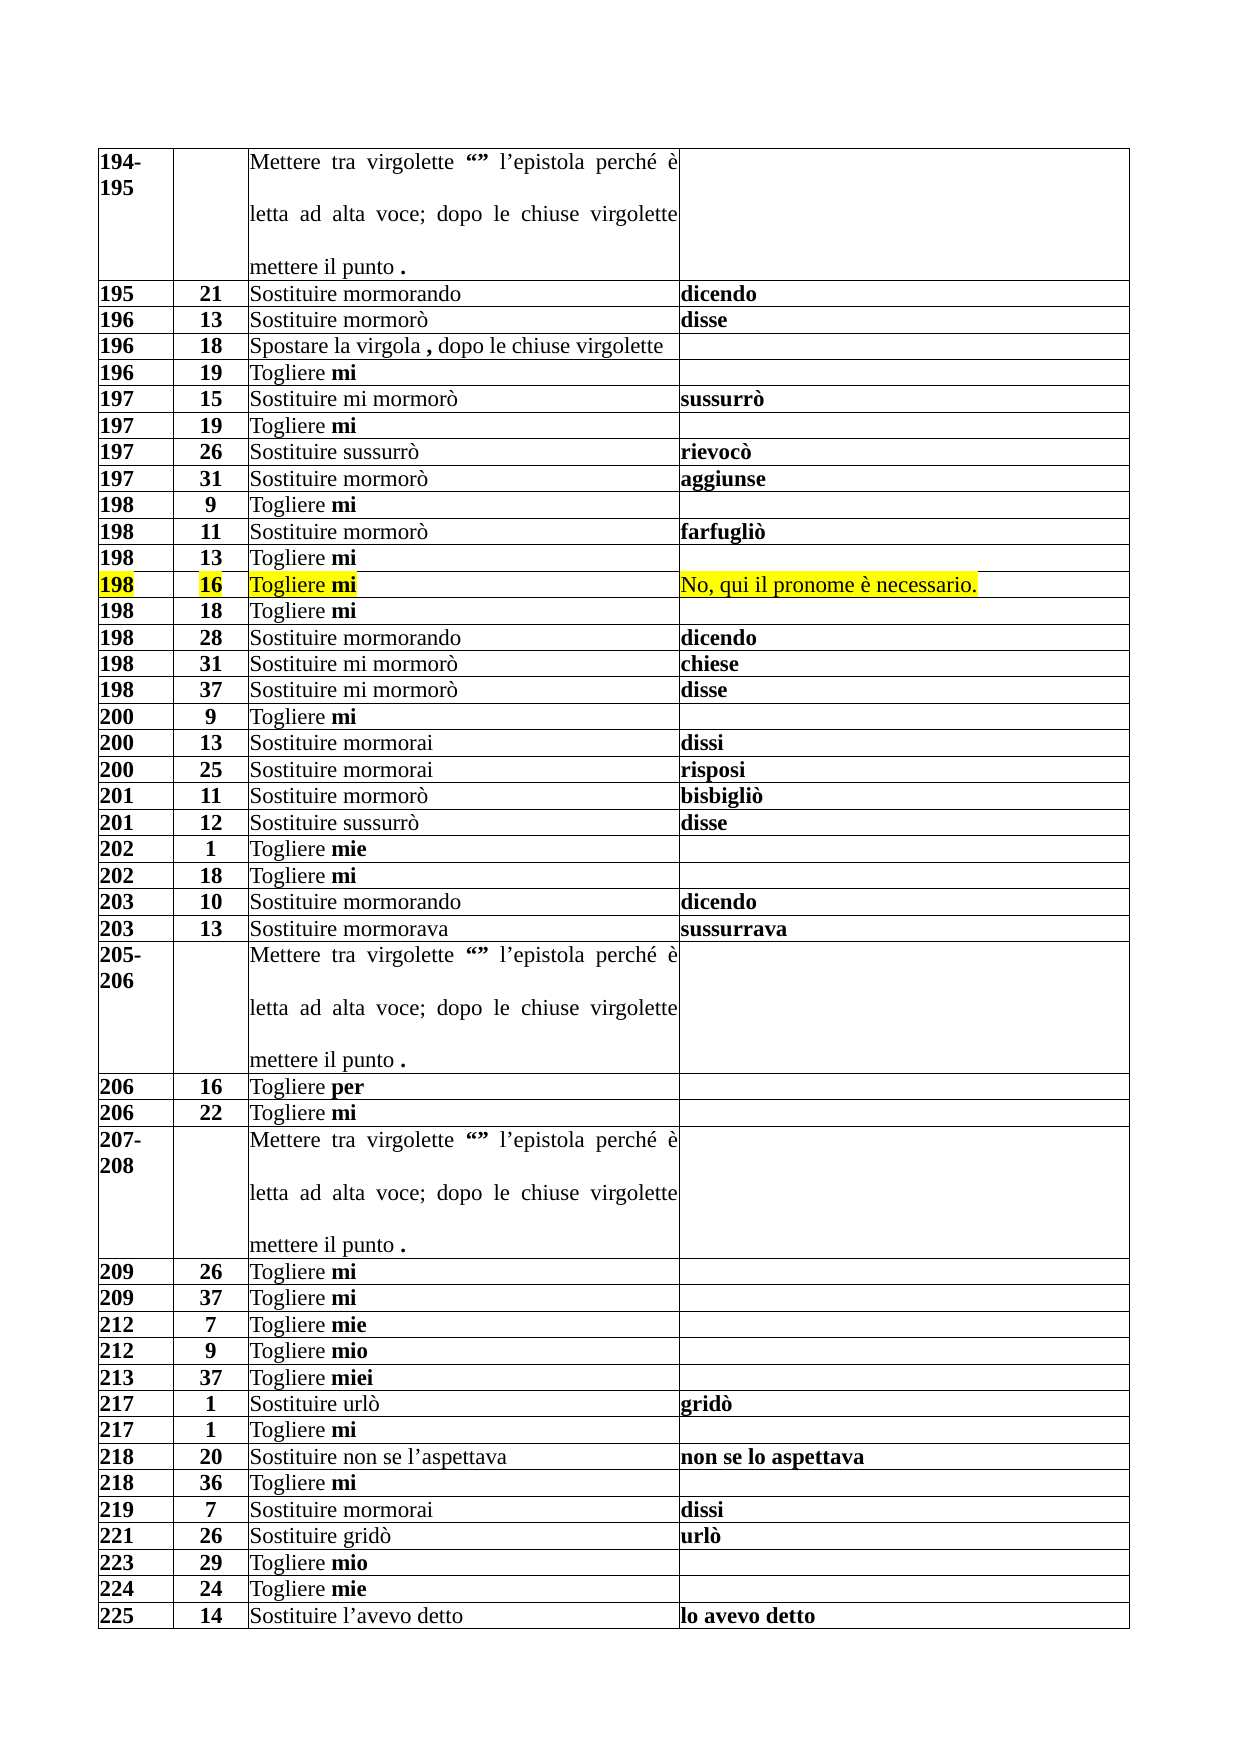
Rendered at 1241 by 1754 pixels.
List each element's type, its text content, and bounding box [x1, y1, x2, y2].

table_cell disse [680, 810, 1129, 835]
table_cell [680, 1259, 1129, 1284]
table_cell Togliere mie [249, 1312, 679, 1337]
table_cell 22 [174, 1100, 248, 1126]
table_cell Togliere mie [249, 1576, 679, 1602]
table_cell aggiunse [680, 466, 1129, 491]
table_cell Togliere mi [249, 598, 679, 623]
table_cell 197 [99, 413, 173, 438]
table_cell Sostituire mormorai [249, 1497, 679, 1522]
table_cell 36 [174, 1470, 248, 1496]
table_cell non se lo aspettava [680, 1444, 1129, 1469]
table_cell 221 [99, 1523, 173, 1549]
table_cell Sostituire urlò [249, 1391, 679, 1416]
table_cell 219 [99, 1497, 173, 1522]
table_cell [680, 598, 1129, 623]
table_cell [680, 863, 1129, 888]
table_cell Sostituire l’avevo detto [249, 1603, 679, 1628]
table_cell [680, 1576, 1129, 1602]
table_cell 203 [99, 889, 173, 914]
table_cell 217 [99, 1417, 173, 1443]
table_cell bisbigliò [680, 783, 1129, 809]
table_cell 26 [174, 1523, 248, 1549]
table_cell disse [680, 677, 1129, 703]
table_cell 19 [174, 413, 248, 438]
table_cell [680, 1550, 1129, 1575]
table_cell Sostituire mi mormorò [249, 386, 679, 412]
table_cell Togliere mi [249, 360, 679, 385]
table_cell dicendo [680, 889, 1129, 914]
table_cell 213 [99, 1365, 173, 1390]
table_cell [174, 149, 248, 279]
table_cell chiese [680, 651, 1129, 676]
table_cell [680, 149, 1129, 279]
table_cell 37 [174, 677, 248, 703]
table_cell Togliere per [249, 1074, 679, 1099]
table_cell Togliere miei [249, 1365, 679, 1390]
table_cell 7 [174, 1497, 248, 1522]
table_cell 196 [99, 307, 173, 332]
table_cell 225 [99, 1603, 173, 1628]
table_cell 26 [174, 1259, 248, 1284]
table_cell [680, 1100, 1129, 1126]
table_cell 1 [174, 1417, 248, 1443]
table_cell 218 [99, 1470, 173, 1496]
table_cell 19 [174, 360, 248, 385]
table_cell 25 [174, 757, 248, 782]
table_cell [680, 334, 1129, 359]
table_cell 200 [99, 757, 173, 782]
table_cell [680, 836, 1129, 862]
table_cell 16 [174, 572, 248, 597]
table_cell 31 [174, 466, 248, 491]
table_cell 198 [99, 572, 173, 597]
table_cell 217 [99, 1391, 173, 1416]
table_cell 28 [174, 625, 248, 650]
table_cell [680, 1365, 1129, 1390]
table_cell Sostituire mormorai [249, 730, 679, 756]
table_cell 207-208 [99, 1127, 173, 1258]
table_cell 205-206 [99, 942, 173, 1073]
table_cell Sostituire mormorando [249, 281, 679, 306]
table_cell [680, 1470, 1129, 1496]
table_cell [680, 704, 1129, 729]
table_cell 209 [99, 1285, 173, 1311]
table_cell 200 [99, 704, 173, 729]
table_cell 15 [174, 386, 248, 412]
table_cell No, qui il pronome è necessario. [680, 572, 1129, 597]
table_cell 13 [174, 916, 248, 941]
table_cell Togliere mi [249, 1285, 679, 1311]
table_cell 18 [174, 334, 248, 359]
table_cell [680, 1074, 1129, 1099]
table_cell 201 [99, 810, 173, 835]
table_cell 198 [99, 519, 173, 544]
table_cell 198 [99, 492, 173, 518]
table_cell 1 [174, 836, 248, 862]
table_cell 31 [174, 651, 248, 676]
table_cell 37 [174, 1365, 248, 1390]
table_cell Sostituire mormorava [249, 916, 679, 941]
table_cell Sostituire mi mormorò [249, 677, 679, 703]
table_cell 24 [174, 1576, 248, 1602]
table_cell 202 [99, 863, 173, 888]
table_cell [680, 492, 1129, 518]
table_cell 224 [99, 1576, 173, 1602]
table_cell 1 [174, 1391, 248, 1416]
table_cell 14 [174, 1603, 248, 1628]
table_cell Sostituire sussurrò [249, 810, 679, 835]
table_cell dissi [680, 1497, 1129, 1522]
table_cell 18 [174, 863, 248, 888]
table_cell lo avevo detto [680, 1603, 1129, 1628]
table_cell Sostituire mormorò [249, 466, 679, 491]
table_cell Spostare la virgola , dopo le chiuse virgolette [249, 334, 679, 359]
table_cell 7 [174, 1312, 248, 1337]
table_cell Sostituire mormorò [249, 307, 679, 332]
table_cell 196 [99, 360, 173, 385]
table_cell farfugliò [680, 519, 1129, 544]
table_cell 203 [99, 916, 173, 941]
table_cell Togliere mie [249, 836, 679, 862]
table_cell 223 [99, 1550, 173, 1575]
table_cell 11 [174, 783, 248, 809]
table_cell Togliere mi [249, 1417, 679, 1443]
table_cell 196 [99, 334, 173, 359]
table_cell 202 [99, 836, 173, 862]
table_cell 209 [99, 1259, 173, 1284]
table_cell Sostituire non se l’aspettava [249, 1444, 679, 1469]
table_cell [174, 942, 248, 1073]
table_cell 197 [99, 439, 173, 465]
table_cell [680, 1338, 1129, 1363]
table_cell 29 [174, 1550, 248, 1575]
table_cell Sostituire mormorò [249, 783, 679, 809]
table_cell sussurrò [680, 386, 1129, 412]
table_cell [680, 1285, 1129, 1311]
table_cell 194-195 [99, 149, 173, 279]
table_cell [680, 1127, 1129, 1258]
table_cell 18 [174, 598, 248, 623]
table_cell [680, 1417, 1129, 1443]
table_cell 13 [174, 545, 248, 571]
table_cell [680, 360, 1129, 385]
table_cell 198 [99, 545, 173, 571]
table_cell 13 [174, 307, 248, 332]
table_cell 21 [174, 281, 248, 306]
table_cell Sostituire gridò [249, 1523, 679, 1549]
table_cell [680, 545, 1129, 571]
table_cell dicendo [680, 281, 1129, 306]
table_cell Togliere mi [249, 413, 679, 438]
table_cell 11 [174, 519, 248, 544]
table_cell disse [680, 307, 1129, 332]
table_cell [680, 1312, 1129, 1337]
table_cell 206 [99, 1074, 173, 1099]
table_cell Togliere mi [249, 863, 679, 888]
table_cell 26 [174, 439, 248, 465]
table_cell 198 [99, 625, 173, 650]
table_cell rievocò [680, 439, 1129, 465]
table_cell 9 [174, 492, 248, 518]
table_cell [680, 413, 1129, 438]
table_cell Togliere mi [249, 545, 679, 571]
table_cell 20 [174, 1444, 248, 1469]
table_cell 195 [99, 281, 173, 306]
table_cell Mettere tra virgolette “” l’epistola perché è letta ad alta voce; dopo le chiuse virgolette mettere il punto . [249, 149, 679, 279]
table_cell Togliere mio [249, 1338, 679, 1363]
table_cell Sostituire sussurrò [249, 439, 679, 465]
table_cell 201 [99, 783, 173, 809]
table_cell dissi [680, 730, 1129, 756]
table_cell 37 [174, 1285, 248, 1311]
table_cell Sostituire mormorando [249, 625, 679, 650]
table_cell 212 [99, 1338, 173, 1363]
table_cell sussurrava [680, 916, 1129, 941]
table_cell 9 [174, 1338, 248, 1363]
table_cell Togliere mi [249, 572, 679, 597]
table_cell 10 [174, 889, 248, 914]
table_cell 197 [99, 466, 173, 491]
table_cell 198 [99, 677, 173, 703]
table_cell Togliere mio [249, 1550, 679, 1575]
table_cell Sostituire mormorò [249, 519, 679, 544]
table_cell 200 [99, 730, 173, 756]
table_cell [174, 1127, 248, 1258]
table_cell 198 [99, 598, 173, 623]
table_cell Sostituire mormorai [249, 757, 679, 782]
table_cell 197 [99, 386, 173, 412]
table_cell Togliere mi [249, 1100, 679, 1126]
table_cell risposi [680, 757, 1129, 782]
table_cell Togliere mi [249, 704, 679, 729]
table_cell Mettere tra virgolette “” l’epistola perché è letta ad alta voce; dopo le chiuse virgolette mettere il punto . [249, 942, 679, 1073]
table_cell Sostituire mormorando [249, 889, 679, 914]
table_cell urlò [680, 1523, 1129, 1549]
table_cell Togliere mi [249, 1470, 679, 1496]
table_cell Mettere tra virgolette “” l’epistola perché è letta ad alta voce; dopo le chiuse virgolette mettere il punto . [249, 1127, 679, 1258]
table_cell 218 [99, 1444, 173, 1469]
table_cell 9 [174, 704, 248, 729]
table_cell 212 [99, 1312, 173, 1337]
table_cell 12 [174, 810, 248, 835]
table_cell Togliere mi [249, 1259, 679, 1284]
table_cell 206 [99, 1100, 173, 1126]
table_cell dicendo [680, 625, 1129, 650]
table_cell Togliere mi [249, 492, 679, 518]
table_cell 13 [174, 730, 248, 756]
table_cell [680, 942, 1129, 1073]
table_cell gridò [680, 1391, 1129, 1416]
table_cell Sostituire mi mormorò [249, 651, 679, 676]
table_cell 198 [99, 651, 173, 676]
table_cell 16 [174, 1074, 248, 1099]
